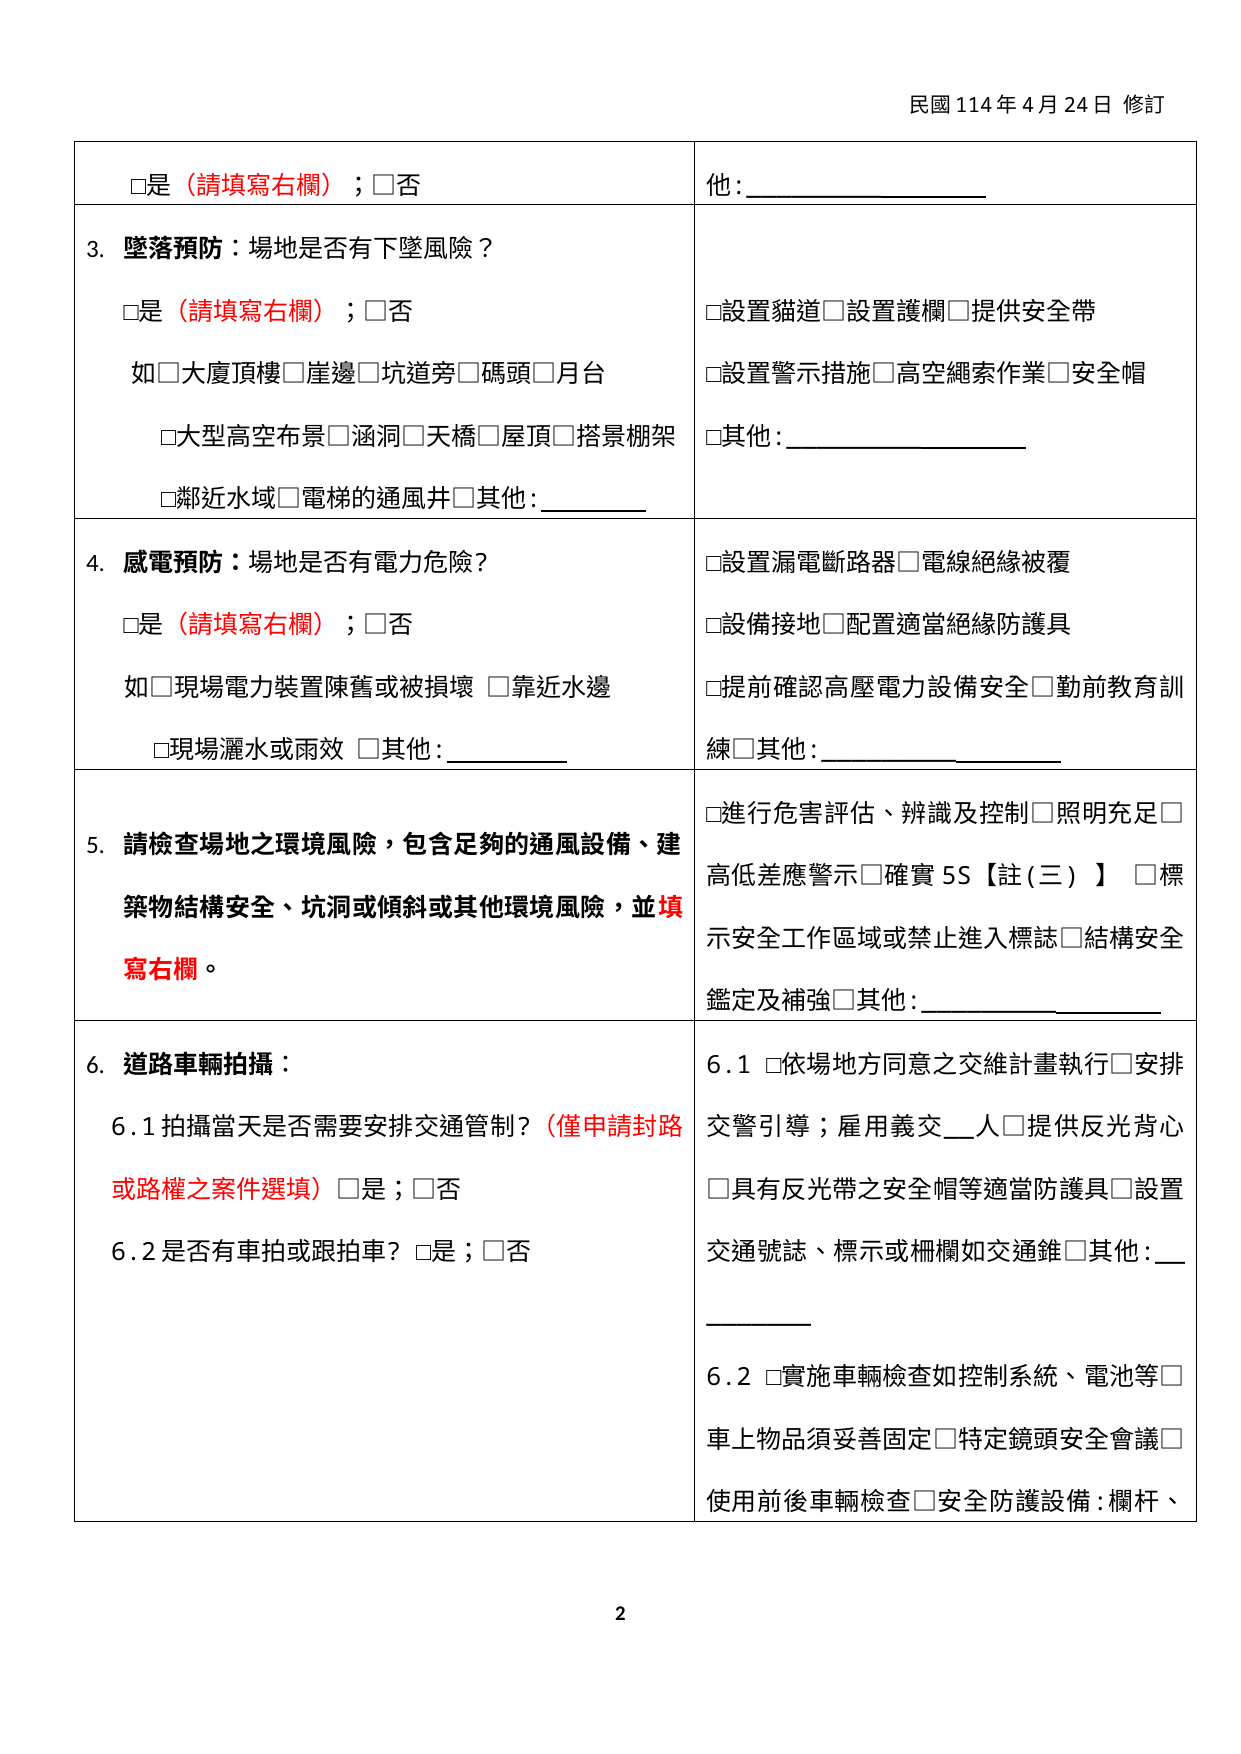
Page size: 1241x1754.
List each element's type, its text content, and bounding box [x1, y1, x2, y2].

table_cell □進行危害評估、辨識及控制□照明充足□高低差應警示□確實5S【註(三) 】 □標示安全工作區域或禁止進入標誌□結構安全鑑定及補強□其他:_________ [695, 770, 1196, 1020]
table_cell □是（請填寫右欄）；□否 [75, 142, 694, 204]
table_cell □設置貓道□設置護欄□提供安全帶 □設置警示措施□高空繩索作業□安全帽 □其他:_________ [695, 205, 1196, 518]
table_cell 他:_________ [695, 142, 1196, 204]
table_cell 墜落預防：場地是否有下墜風險？ □是（請填寫右欄）；□否 如□大廈頂樓□崖邊□坑道旁□碼頭□月台 □大型高空布景□涵洞□天橋□屋頂□搭景棚架 □鄰近水域□電梯的通風井□其他: [75, 205, 694, 518]
table_cell 請檢查場地之環境風險，包含足夠的通風設備、建築物結構安全、坑洞或傾斜或其他環境風險，並填寫右欄。 [75, 770, 694, 1020]
table_cell 道路車輛拍攝： 6.1拍攝當天是否需要安排交通管制?（僅申請封路或路權之案件選填）□是；□否 6.2是否有車拍或跟拍車? □是；□否 [75, 1021, 694, 1521]
table_cell 6.1 □依場地方同意之交維計畫執行□安排交警引導；雇用義交__人□提供反光背心□具有反光帶之安全帽等適當防護具□設置交通號誌、標示或柵欄如交通錐□其他:_________ 6.2 □實施車輛檢查如控制系統、電池等□車上物品須妥善固定□特定鏡頭安全會議□使用前後車輛檢查□安全防護設備:欄杆、 [695, 1021, 1196, 1521]
table_cell □設置漏電斷路器□電線絕緣被覆 □設備接地□配置適當絕緣防護具 □提前確認高壓電力設備安全□勤前教育訓練□其他:_________ [695, 519, 1196, 769]
table_cell 感電預防：場地是否有電力危險? □是（請填寫右欄）；□否 如□現場電力裝置陳舊或被損壞 □靠近水邊 □現場灑水或雨效 □其他: [75, 519, 694, 769]
